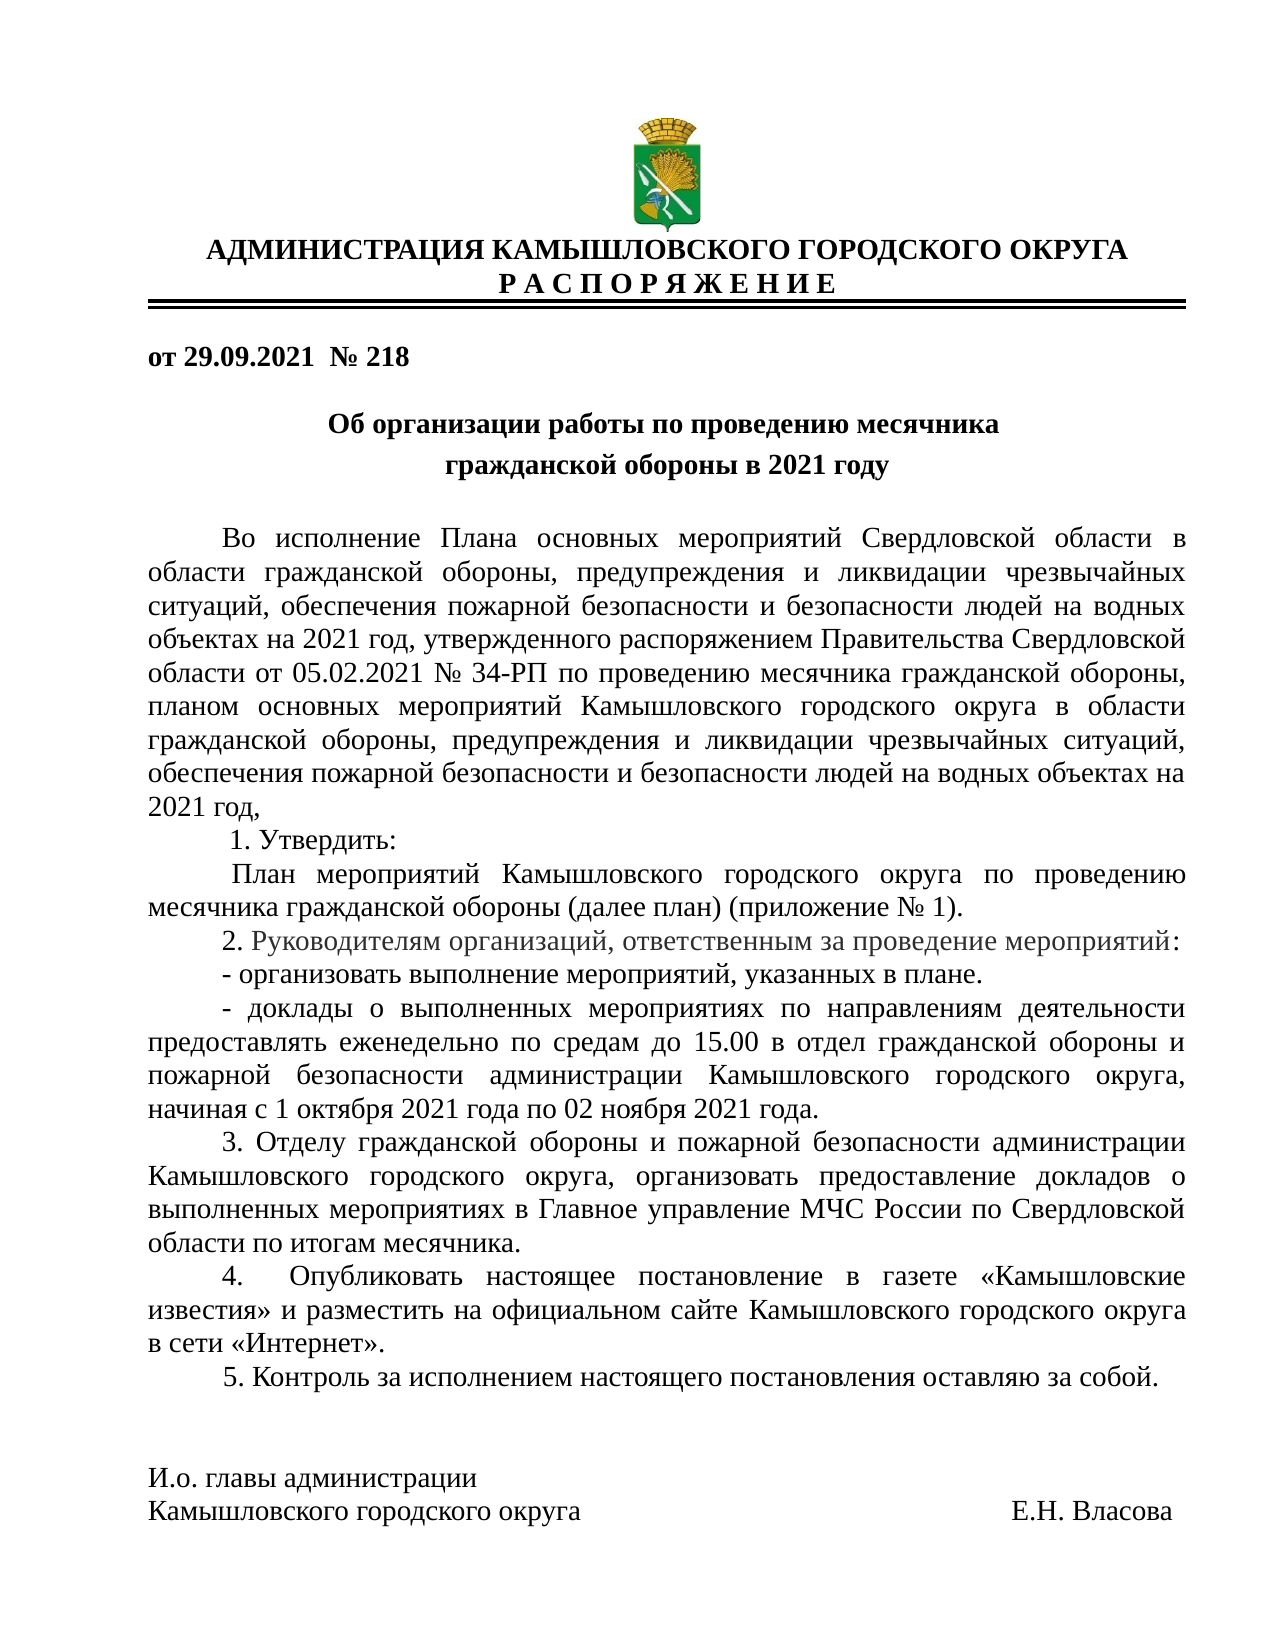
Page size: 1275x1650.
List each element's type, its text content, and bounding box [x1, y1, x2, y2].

text - организовать выполнение мероприятий, указанных в плане. [148, 957, 1186, 990]
text АДМИНИСТРАЦИЯ КАМЫШЛОВСКОГО ГОРОДСКОГО ОКРУГА [148, 118, 1186, 266]
text Р А С П О Р Я Ж Е Н И Е [148, 266, 1186, 299]
picture [633, 118, 701, 232]
text И.о. главы администрации [148, 1460, 1186, 1493]
text Камышловского городского округа Е.Н. Власова [148, 1493, 1186, 1527]
text План мероприятий Камышловского городского округа по проведению месячника гражданской обороны (далее план) (приложение № 1). [148, 856, 1186, 923]
text Во исполнение Плана основных мероприятий Свердловской области в области гражданской обороны, предупреждения и ликвидации чрезвычайных ситуаций, обеспечения пожарной безопасности и безопасности людей на водных объектах на 2021 год, утвержденного распоряжением Правительства Свердловской области от 05.02.2021 № 34-РП по проведению месячника гражданской обороны, планом основных мероприятий Камышловского городского округа в области гражданской обороны, предупреждения и ликвидации чрезвычайных ситуаций, обеспечения пожарной безопасности и безопасности людей на водных объектах на 2021 год, [148, 521, 1186, 822]
text 5. Контроль за исполнением настоящего постановления оставляю за собой. [148, 1359, 1186, 1393]
text 3. Отделу гражданской обороны и пожарной безопасности администрации Камышловского городского округа, организовать предоставление докладов о выполненных мероприятиях в Главное управление МЧС России по Свердловской области по итогам месячника. [148, 1124, 1186, 1258]
text 4. Опубликовать настоящее постановление в газете «Камышловские известия» и разместить на официальном сайте Камышловского городского округа в сети «Интернет». [148, 1258, 1186, 1359]
text от 29.09.2021 № 218 [148, 339, 1186, 373]
text Об организации работы по проведению месячника [148, 407, 1186, 440]
text - доклады о выполненных мероприятиях по направлениям деятельности предоставлять еженедельно по средам до 15.00 в отдел гражданской обороны и пожарной безопасности администрации Камышловского городского округа, начиная с 1 октября 2021 года по 02 ноября 2021 года. [148, 990, 1186, 1124]
text гражданской обороны в 2021 году [148, 447, 1186, 480]
text 1. Утвердить: [148, 822, 1186, 856]
text 2. Руководителям организаций, ответственным за проведение мероприятий: [148, 923, 1186, 957]
